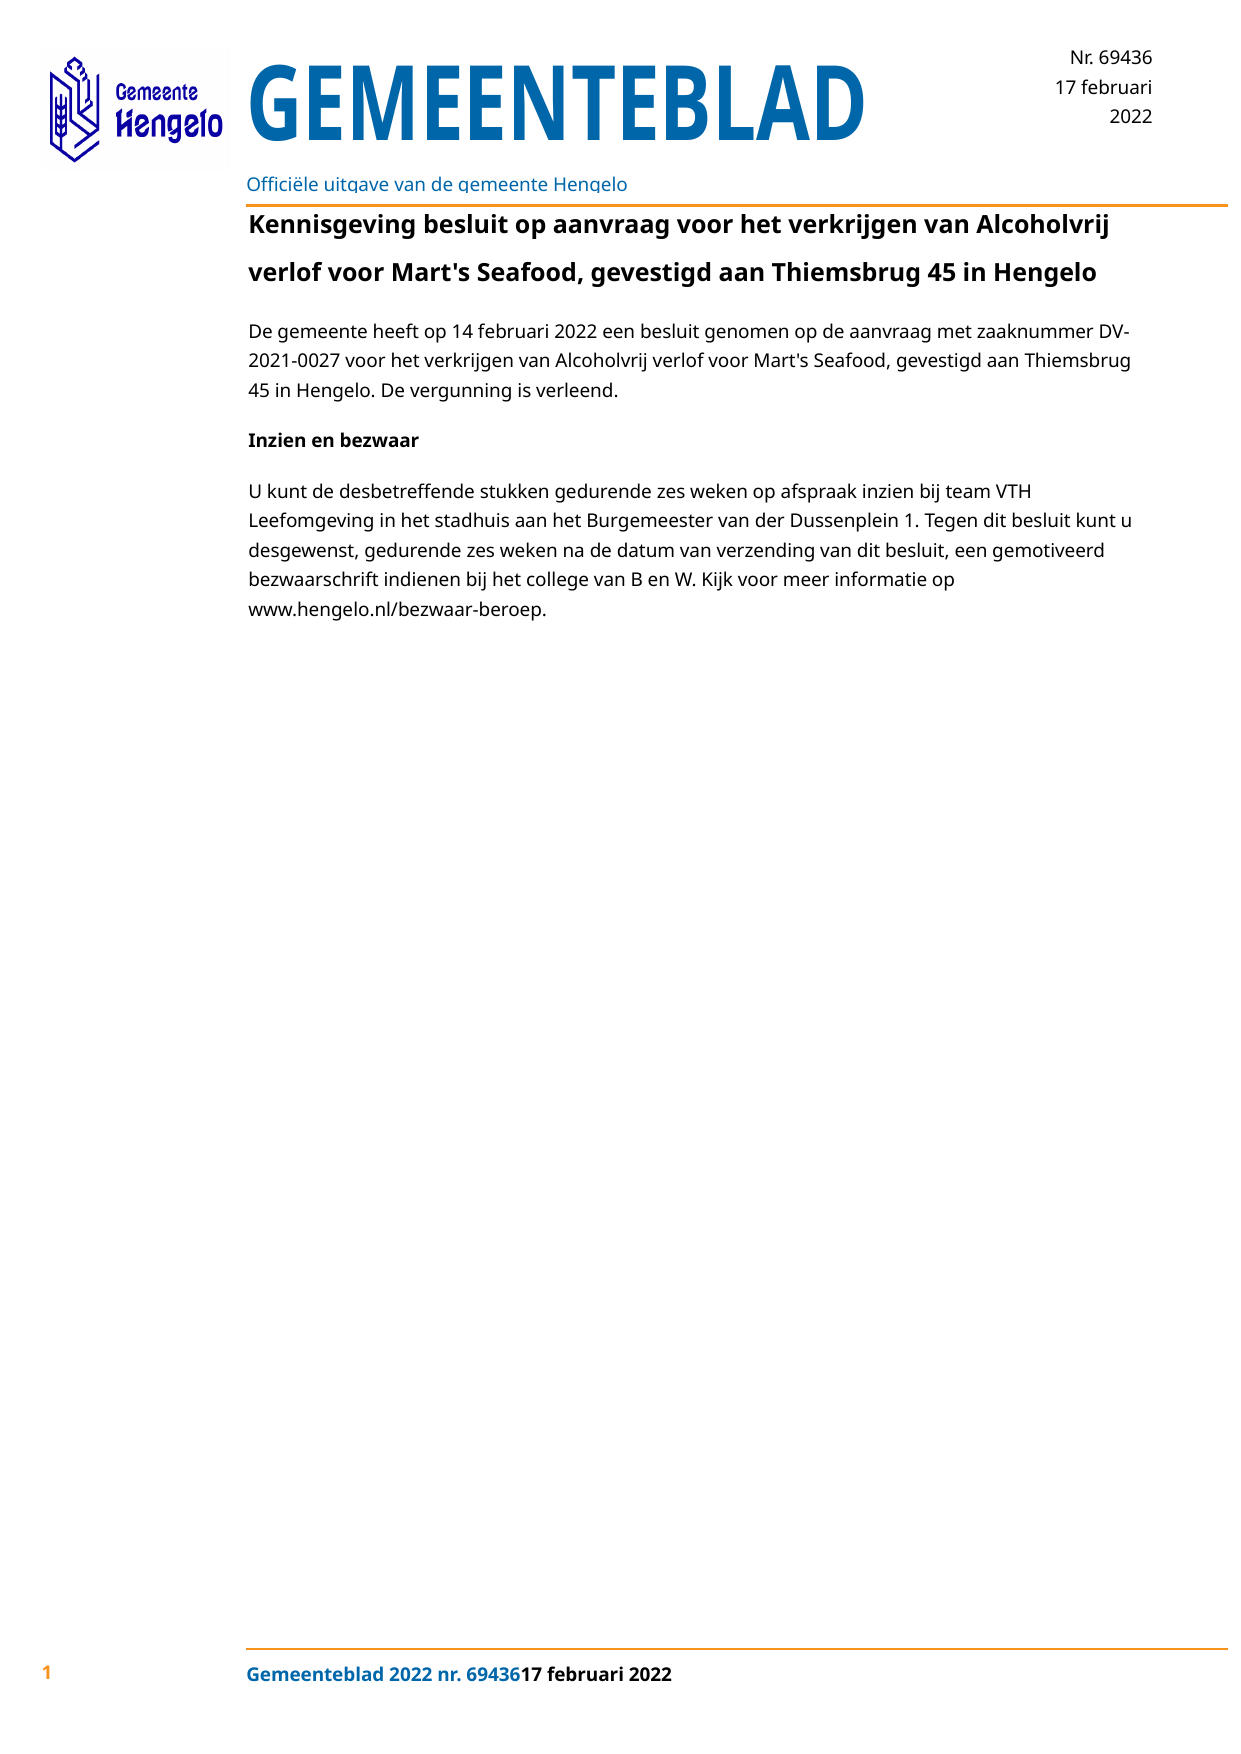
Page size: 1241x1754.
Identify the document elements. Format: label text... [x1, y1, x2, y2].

text Kennisgeving besluit op aanvraag voor het verkrijgen van Alcoholvrij verlof voor Mart's Seafood, gevestigd aan Thiemsbrug 45 in Hengelo [248, 207, 1152, 288]
picture [41, 47, 231, 172]
text Inzien en bezwaar [248, 427, 1152, 453]
text De gemeente heeft op 14 februari 2022 een besluit genomen op de aanvraag met zaaknummer DV-2021-0027 voor het verkrijgen van Alcoholvrij verlof voor Mart's Seafood, gevestigd aan Thiemsbrug 45 in Hengelo. De vergunning is verleend. [248, 318, 1152, 403]
text U kunt de desbetreffende stukken gedurende zes weken op afspraak inzien bij team VTH Leefomgeving in het stadhuis aan het Burgemeester van der Dussenplein 1. Tegen dit besluit kunt u desgewenst, gedurende zes weken na de datum van verzending van dit besluit, een gemotiveerd bezwaarschrift indienen bij het college van B en W. Kijk voor meer informatie op www.hengelo.nl/bezwaar-beroep. [248, 478, 1152, 622]
